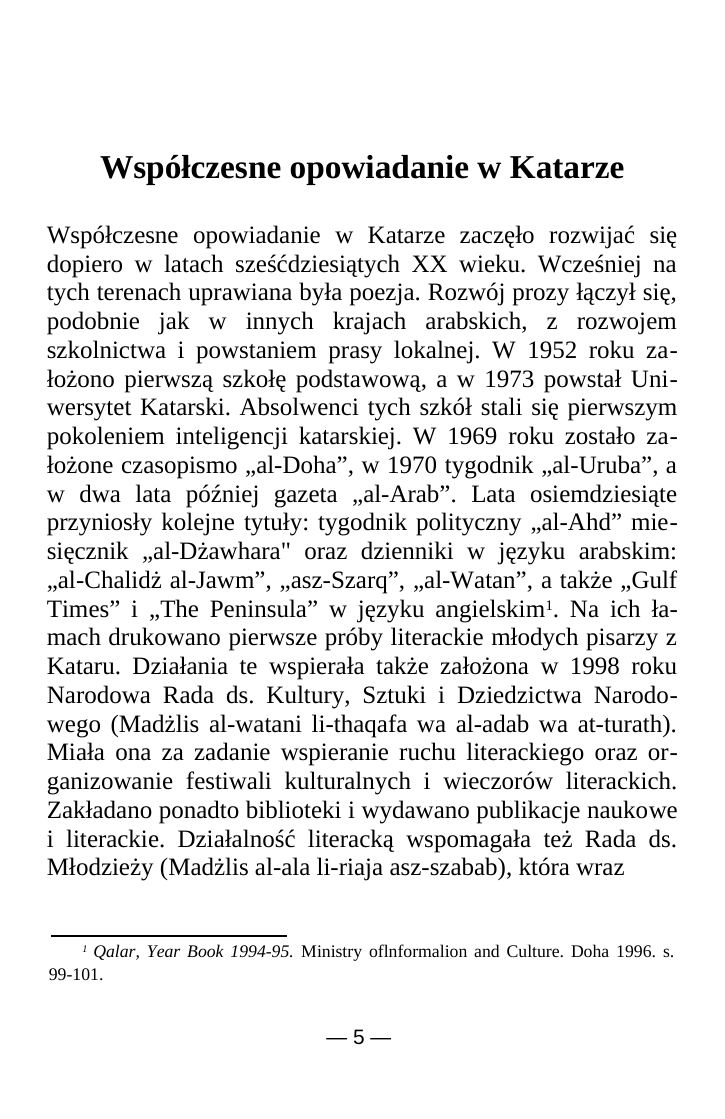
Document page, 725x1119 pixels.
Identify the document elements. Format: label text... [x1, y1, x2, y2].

text 1 Qalar, Year Book 1994-95. Ministry oflnformalion and Culture. Doha 1996. s. 99-101. [49, 941, 675, 984]
text — 5 — [326, 1024, 396, 1048]
subtitle Współczesne opowiadanie w Katarze [47, 147, 678, 186]
text Współczesne opowiadanie w Katarze zaczęło rozwijać się dopiero w latach sześćdziesiątych XX wieku. Wcześniej na tych terenach uprawiana była poezja. Rozwój prozy łączył się, podobnie jak w innych krajach arabskich, z rozwojem szkolnictwa i powstaniem prasy lokalnej. W 1952 roku za­łożono pierwszą szkołę podstawową, a w 1973 powstał Uni­wersytet Katarski. Absolwenci tych szkół stali się pierwszym pokoleniem inteligencji katarskiej. W 1969 roku zostało za­łożone czasopismo „al-Doha”, w 1970 tygodnik „al-Uruba”, a w dwa lata później gazeta „al-Arab”. Lata osiemdziesiąte przyniosły kolejne tytuły: tygodnik polityczny „al-Ahd” mie­sięcznik „al-Dżawhara" oraz dzienniki w języku arabskim: „al-Chalidż al-Jawm”, „asz-Szarq”, „al-Watan”, a także „Gulf Times” i „The Peninsula” w języku angielskim1. Na ich ła­mach drukowano pierwsze próby literackie młodych pisarzy z Kataru. Działania te wspierała także założona w 1998 roku Narodowa Rada ds. Kultury, Sztuki i Dziedzictwa Narodo­wego (Madżlis al-watani li-thaqafa wa al-adab wa at-turath). Miała ona za zadanie wspieranie ruchu literackiego oraz or­ganizowanie festiwali kulturalnych i wieczorów literackich. Zakładano ponadto biblioteki i wydawano publikacje nauko­we i literackie. Działalność literacką wspomagała też Rada ds. Młodzieży (Madżlis al-ala li-riaja asz-szabab), która wraz [47, 220, 678, 881]
